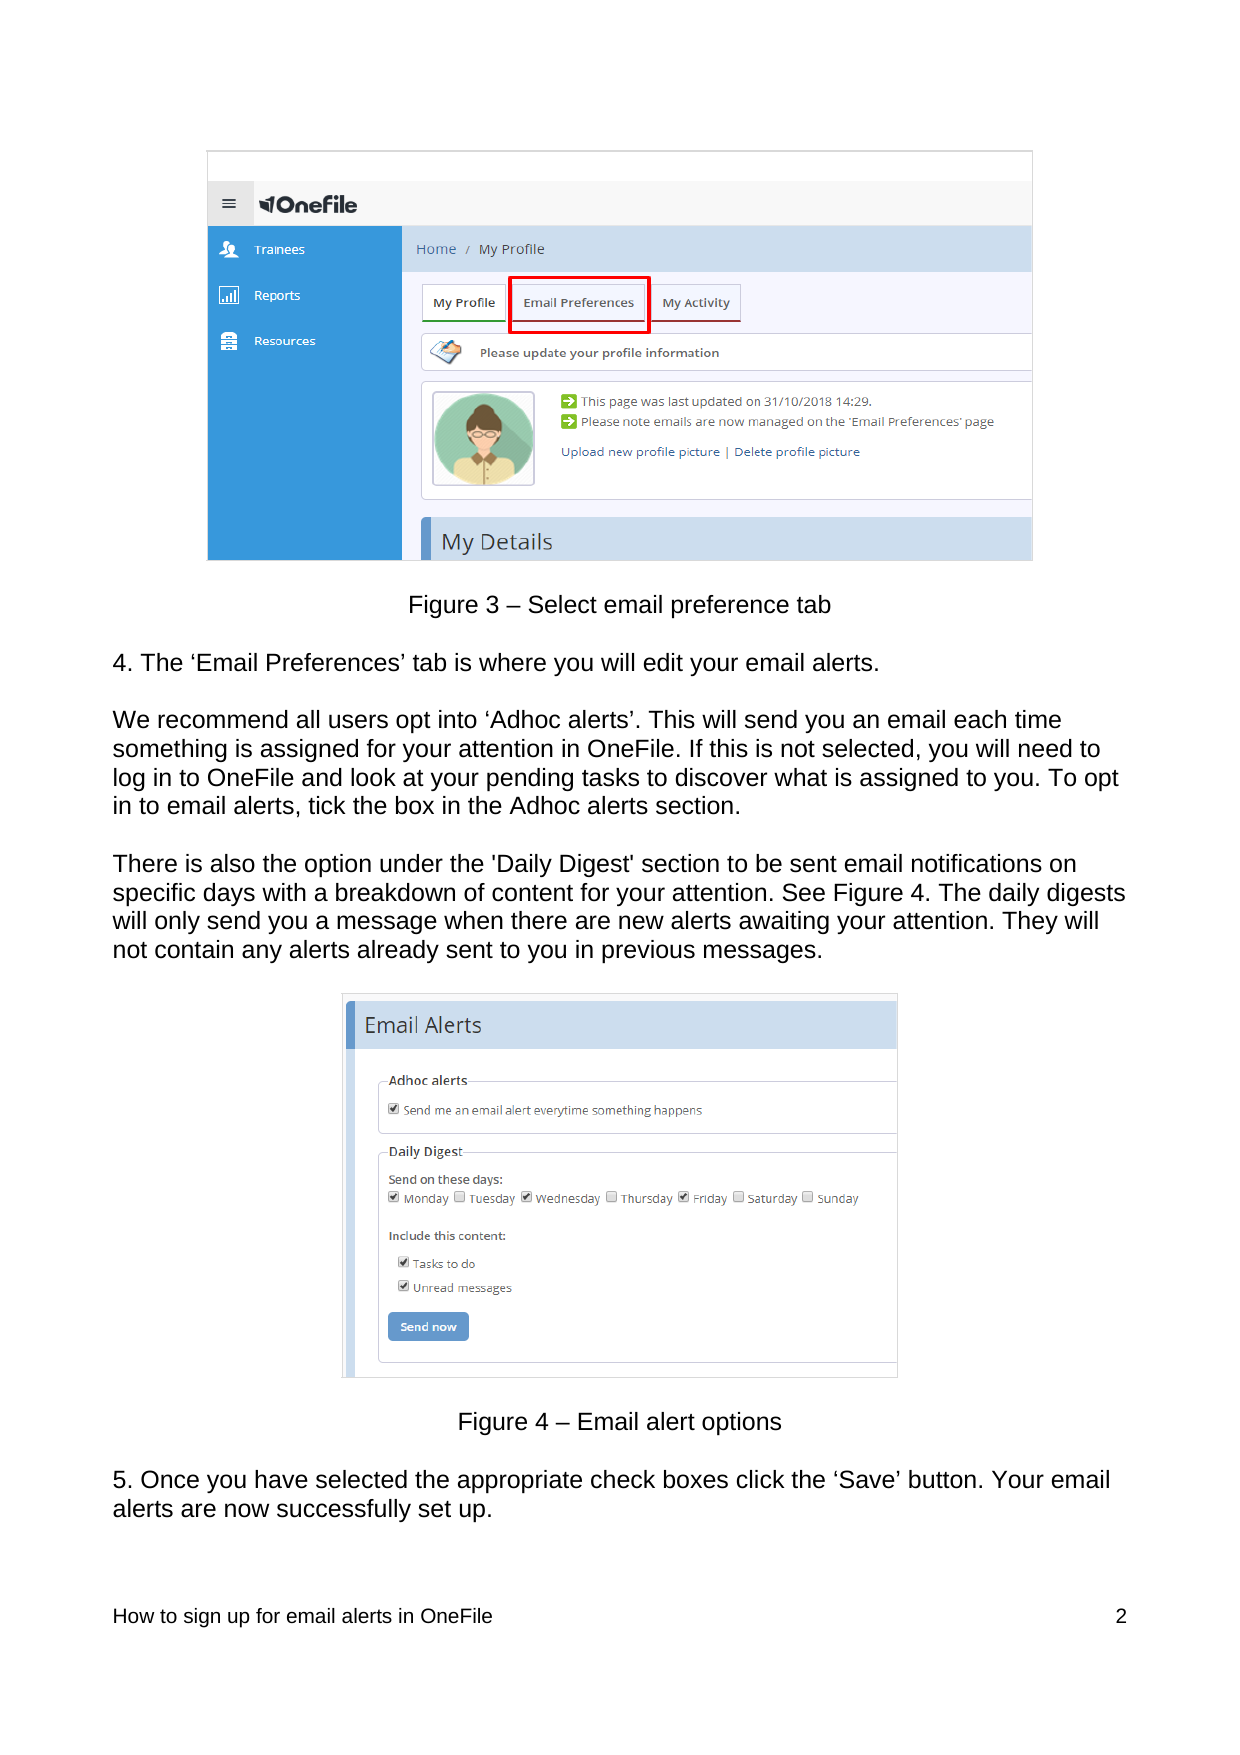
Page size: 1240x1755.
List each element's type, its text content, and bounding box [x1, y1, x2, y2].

text We recommend all users opt into ‘Adhoc alerts’. This will send you an email each time something is assigned for your attention in OneFile. If this is not selected, you will need to log in to OneFile and look at your pending tasks to discover what is assigned to you. To opt in to email alerts, tick the box in the Adhoc alerts section. [112, 705, 1127, 820]
text There is also the option under the 'Daily Digest' section to be sent email notifications on specific days with a breakdown of content for your attention. See Figure 4. The daily digests will only send you a message when there are new alerts awaiting your attention. They will not contain any alerts already sent to you in previous messages. [112, 849, 1127, 964]
text Figure 3 – Select email preference tab [112, 590, 1127, 619]
text 4. The ‘Email Preferences’ tab is where you will edit your email alerts. [112, 648, 1127, 676]
text 5. Once you have selected the appropriate check boxes click the ‘Save’ button. Your email alerts are now successfully set up. [112, 1465, 1127, 1522]
text Figure 4 – Email alert options [112, 1407, 1127, 1436]
